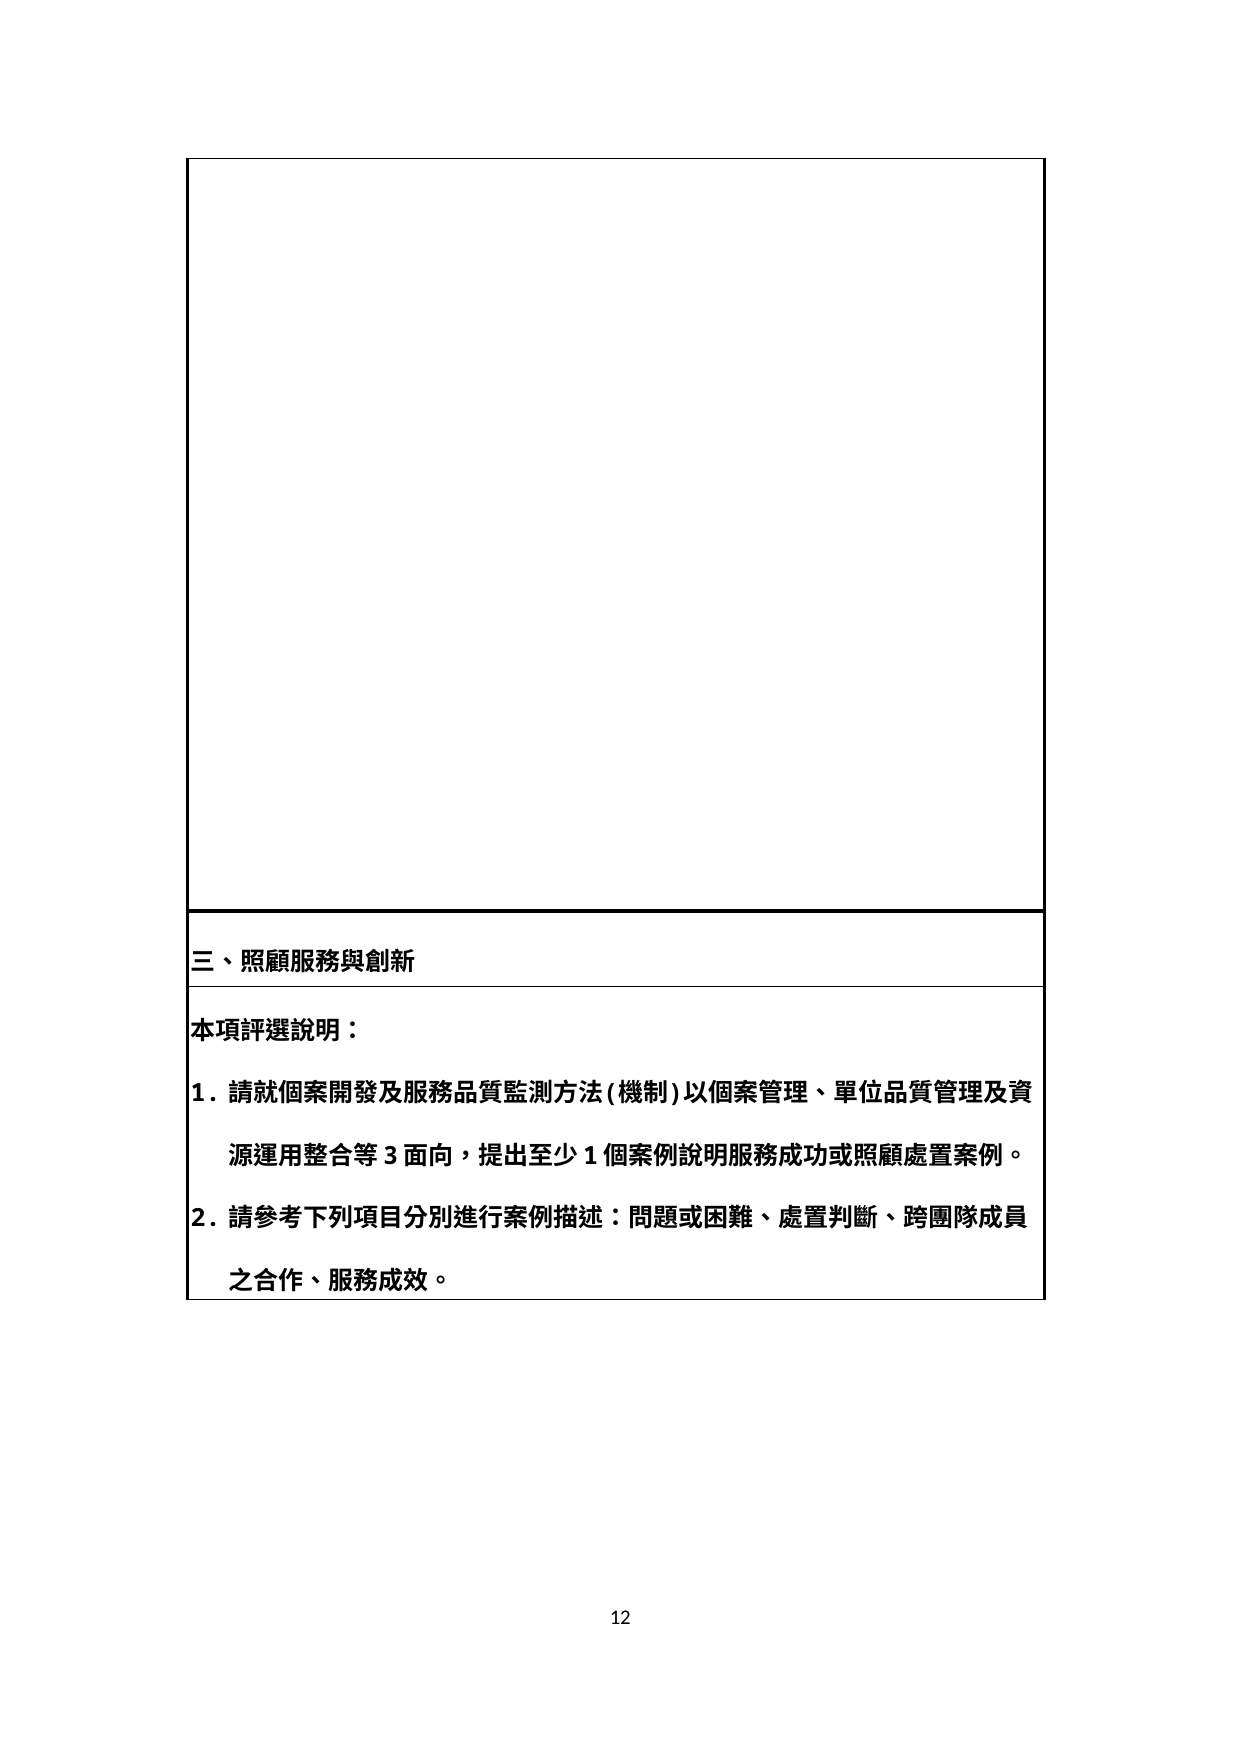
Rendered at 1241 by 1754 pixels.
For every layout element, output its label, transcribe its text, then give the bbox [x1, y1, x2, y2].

table_cell [1046, 158, 1053, 909]
table_cell 三、照顧服務與創新 [189, 913, 1043, 986]
table_cell [189, 159, 1043, 909]
table_cell 本項評選說明： 請就個案開發及服務品質監測方法(機制)以個案管理、單位品質管理及資源運用整合等3面向，提出至少1個案例說明服務成功或照顧處置案例。 請參考下列項目分別進行案例描述：問題或困難、處置判斷、跨團隊成員之合作、服務成效。 [189, 987, 1043, 1299]
table_cell [1046, 986, 1053, 1299]
table_cell [1046, 909, 1053, 986]
